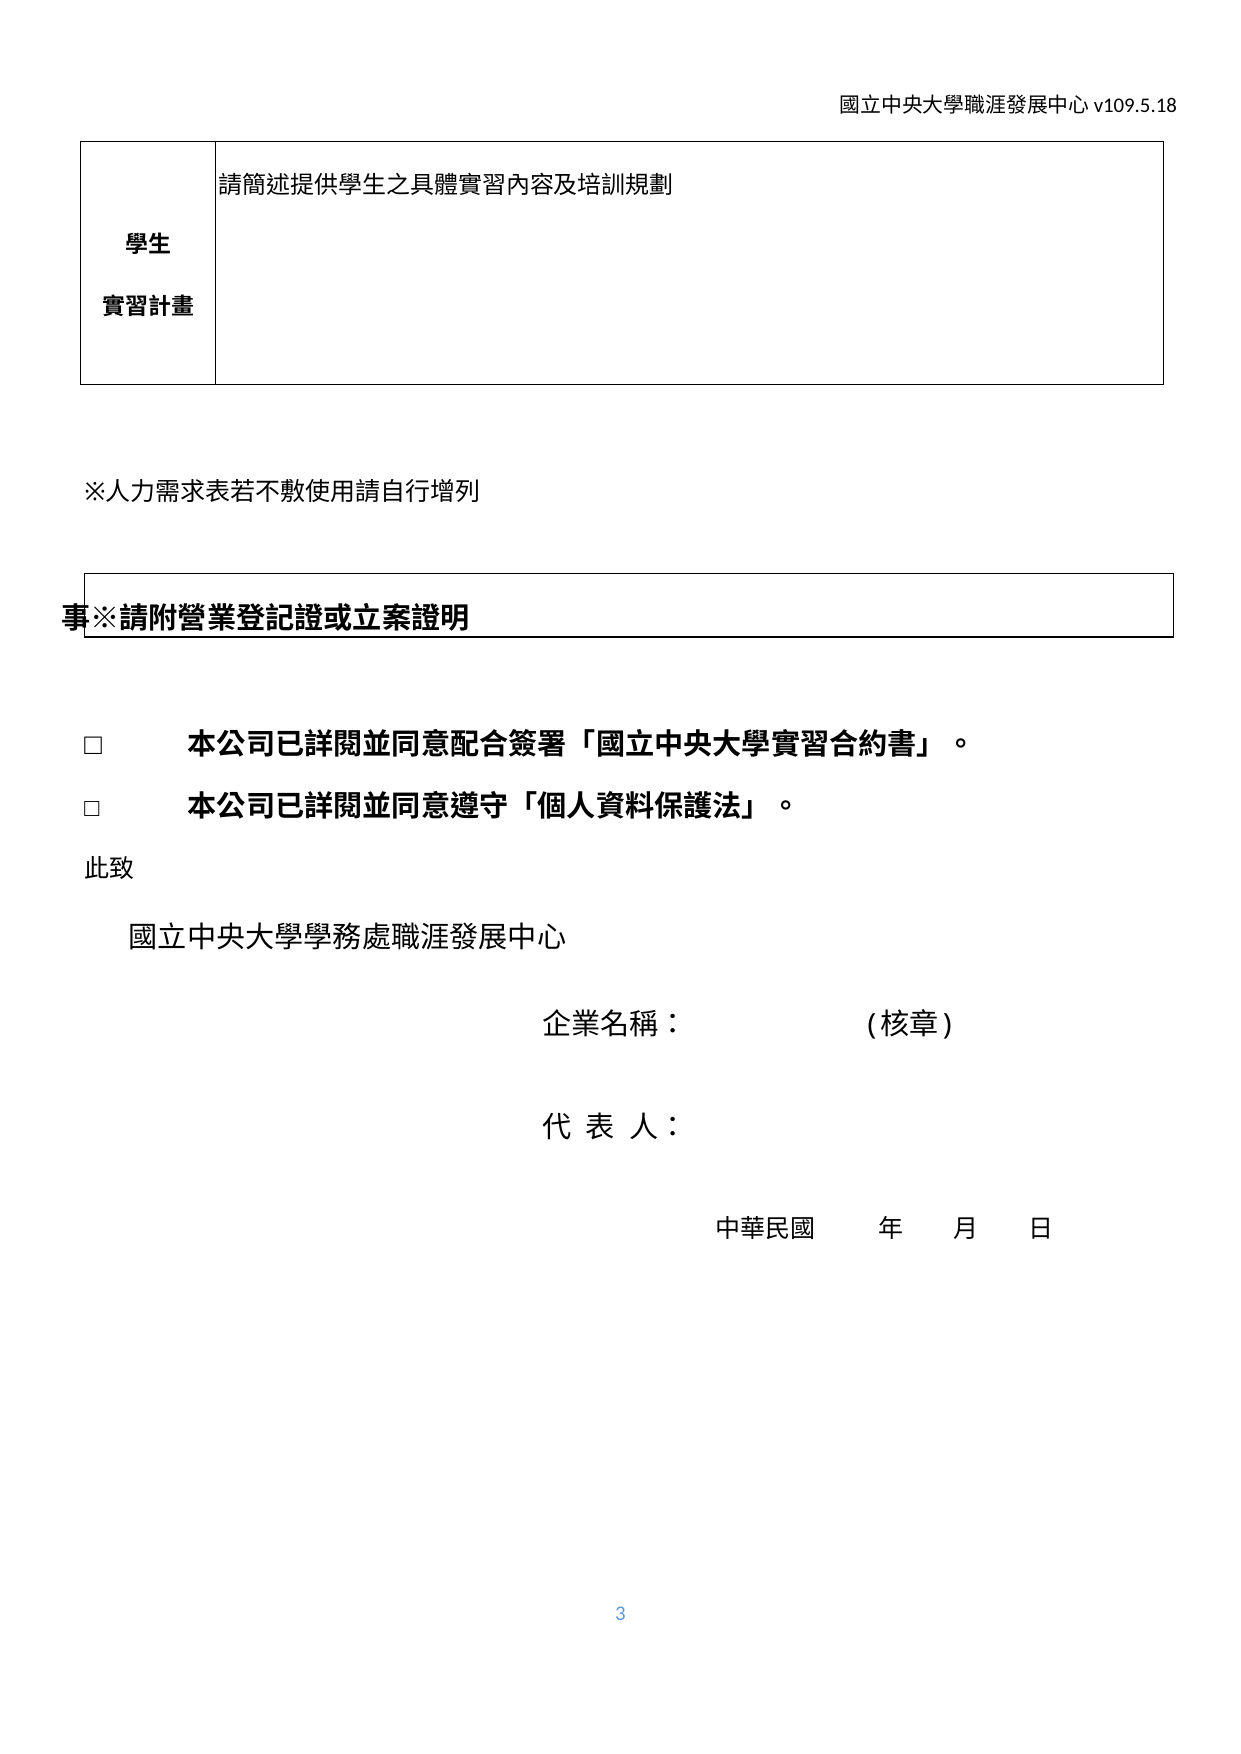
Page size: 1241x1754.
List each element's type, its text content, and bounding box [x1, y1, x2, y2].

text 中華民國 年 月 日 [542, 1185, 1053, 1248]
text 國立中央大學學務處職涯發展中心 [128, 893, 1053, 955]
table_cell 學生 實習計畫 [81, 142, 215, 384]
text 此致 [84, 825, 1053, 887]
list 本公司已詳閱並同意遵守「個人資料保護法」。 [84, 762, 1053, 825]
list 本公司已詳閱並同意配合簽署「國立中央大學實習合約書」。 [84, 700, 1053, 762]
table_cell 請簡述提供學生之具體實習內容及培訓規劃 [216, 142, 1163, 384]
text 代 表 人： [542, 1083, 1053, 1145]
table_header 營利事※請附營業登記證或立案證明 [85, 574, 1173, 636]
text ※人力需求表若不敷使用請自行增列 [84, 448, 1053, 510]
text 企業名稱： (核章) [542, 980, 1053, 1043]
